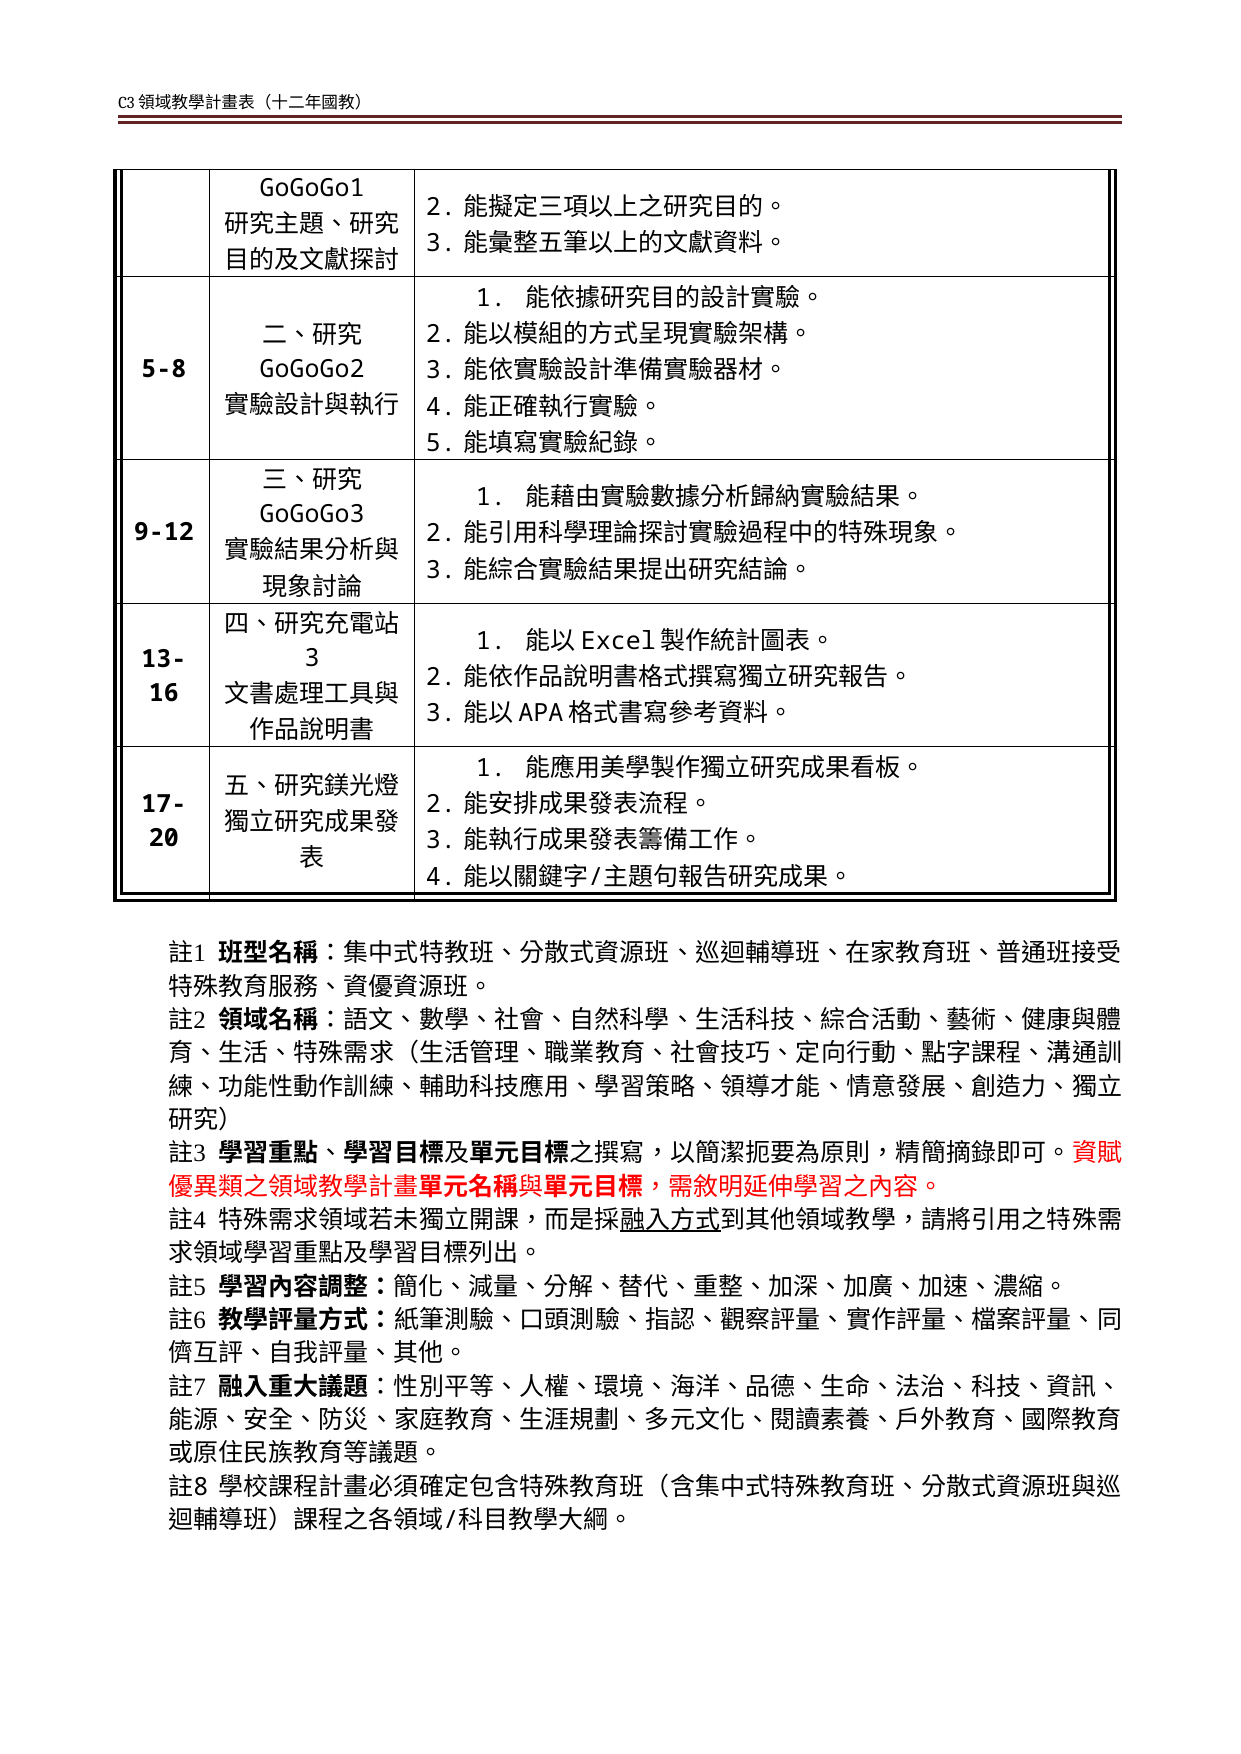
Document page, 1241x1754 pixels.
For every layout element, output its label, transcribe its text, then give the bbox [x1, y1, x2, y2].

table_cell 5-8 [123, 277, 209, 458]
table_cell 四、研究充電站3 文書處理工具與作品說明書 [210, 604, 414, 746]
table_cell 能藉由實驗數據分析歸納實驗結果。 能引用科學理論探討實驗過程中的特殊現象。 能綜合實驗結果提出研究結論。 [415, 460, 1108, 602]
table_cell 三、研究GoGoGo3 實驗結果分析與現象討論 [210, 460, 414, 602]
table_cell 9-12 [123, 460, 209, 602]
table_cell 能決定一項研究主題。 能擬定三項以上之研究目的。 能彙整五筆以上的文獻資料。 [415, 170, 1108, 276]
list 學習內容調整：簡化、減量、分解、替代、重整、加深、加廣、加速、濃縮。 [168, 1268, 1122, 1302]
list 學習重點、學習目標及單元目標之撰寫，以簡潔扼要為原則，精簡摘錄即可。資賦優異類之領域教學計畫單元名稱與單元目標，需敘明延伸學習之內容。 [168, 1135, 1122, 1202]
list 特殊需求領域若未獨立開課，而是採融入方式到其他領域教學，請將引用之特殊需求領域學習重點及學習目標列出。 [168, 1202, 1122, 1268]
table_cell 能依據研究目的設計實驗。 能以模組的方式呈現實驗架構。 能依實驗設計準備實驗器材。 能正確執行實驗。 能填寫實驗紀錄。 [415, 277, 1108, 458]
table_cell 13-16 [123, 604, 209, 746]
list 教學評量方式：紙筆測驗、口頭測驗、指認、觀察評量、實作評量、檔案評量、同儕互評、自我評量、其他。 [168, 1302, 1122, 1368]
table_cell [123, 170, 209, 276]
list 班型名稱：集中式特教班、分散式資源班、巡迴輔導班、在家教育班、普通班接受特殊教育服務、資優資源班。 [168, 935, 1122, 1002]
table_cell 五、研究鎂光燈 獨立研究成果發表 [210, 747, 414, 892]
table_cell GoGoGo1 研究主題、研究目的及文獻探討 [210, 170, 414, 276]
list 融入重大議題：性別平等、人權、環境、海洋、品德、生命、法治、科技、資訊、能源、安全、防災、家庭教育、生涯規劃、多元文化、閱讀素養、戶外教育、國際教育或原住民族教育等議題。 [168, 1368, 1122, 1468]
table_cell 二、研究GoGoGo2 實驗設計與執行 [210, 277, 414, 458]
table_cell 能以Excel製作統計圖表。 能依作品說明書格式撰寫獨立研究報告。 能以APA格式書寫參考資料。 [415, 604, 1108, 746]
table_cell 能應用美學製作獨立研究成果看板。 能安排成果發表流程。 能執行成果發表籌備工作。 能以關鍵字/主題句報告研究成果。 [415, 747, 1108, 892]
list 學校課程計畫必須確定包含特殊教育班（含集中式特殊教育班、分散式資源班與巡迴輔導班）課程之各領域/科目教學大綱。 [168, 1468, 1122, 1535]
table_cell 17-20 [123, 747, 209, 892]
list 領域名稱：語文、數學、社會、自然科學、生活科技、綜合活動、藝術、健康與體育、生活、特殊需求（生活管理、職業教育、社會技巧、定向行動、點字課程、溝通訓練、功能性動作訓練、輔助科技應用、學習策略、領導才能、情意發展、創造力、獨立研究） [168, 1002, 1122, 1135]
